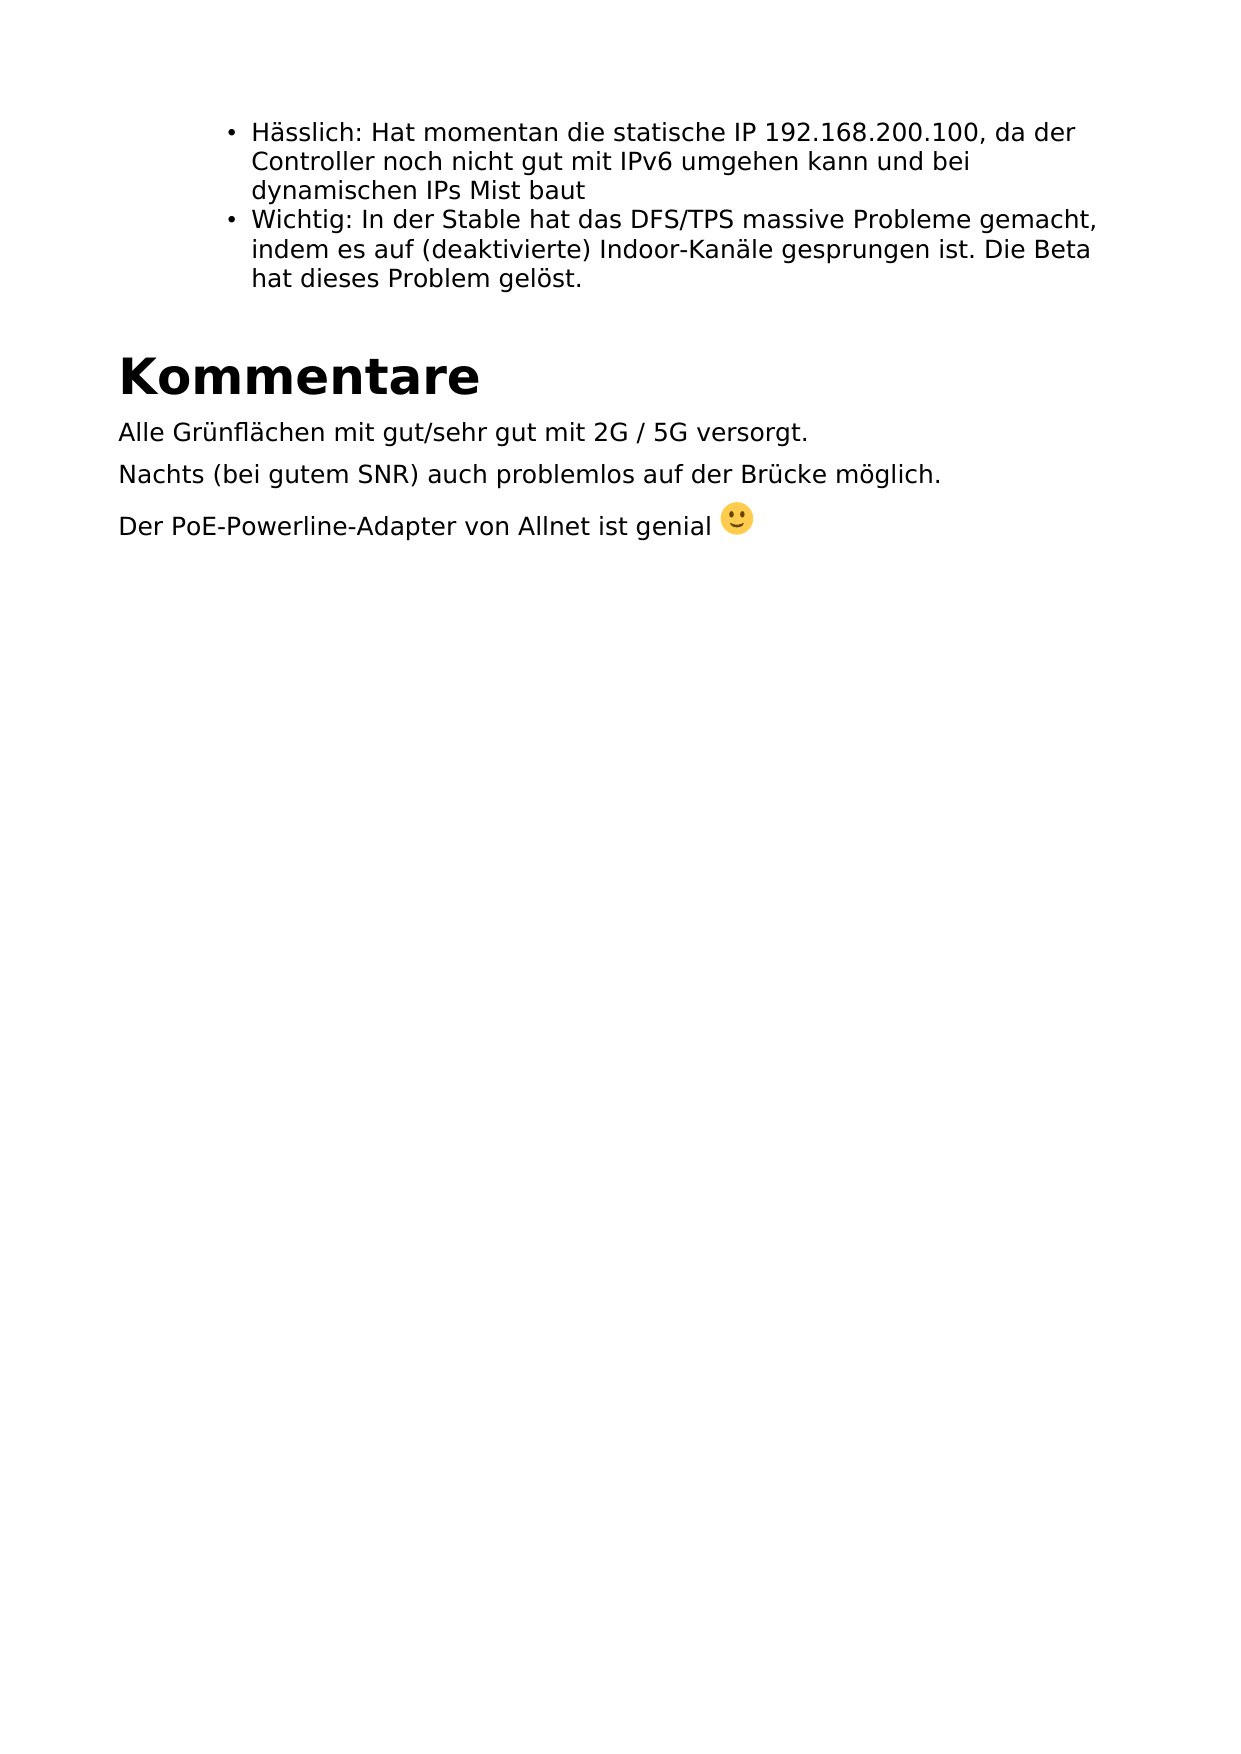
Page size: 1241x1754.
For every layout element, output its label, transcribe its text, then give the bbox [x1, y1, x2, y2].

text Der PoE-Powerline-Adapter von Allnet ist genial [118, 502, 1122, 541]
list Hässlich: Hat momentan die statische IP 192.168.200.100, da der Controller noch nicht gut mit IPv6 umgehen kann und bei dynamischen IPs Mist baut [236, 118, 1122, 206]
list Wichtig: In der Stable hat das DFS/TPS massive Probleme gemacht, indem es auf (deaktivierte) Indoor-Kanäle gesprungen ist. Die Beta hat dieses Problem gelöst. [236, 206, 1122, 293]
subtitle Kommentare [118, 348, 1122, 406]
text Alle Grünflächen mit gut/sehr gut mit 2G / 5G versorgt. [118, 418, 1122, 447]
text Nachts (bei gutem SNR) auch problemlos auf der Brücke möglich. [118, 460, 1122, 489]
